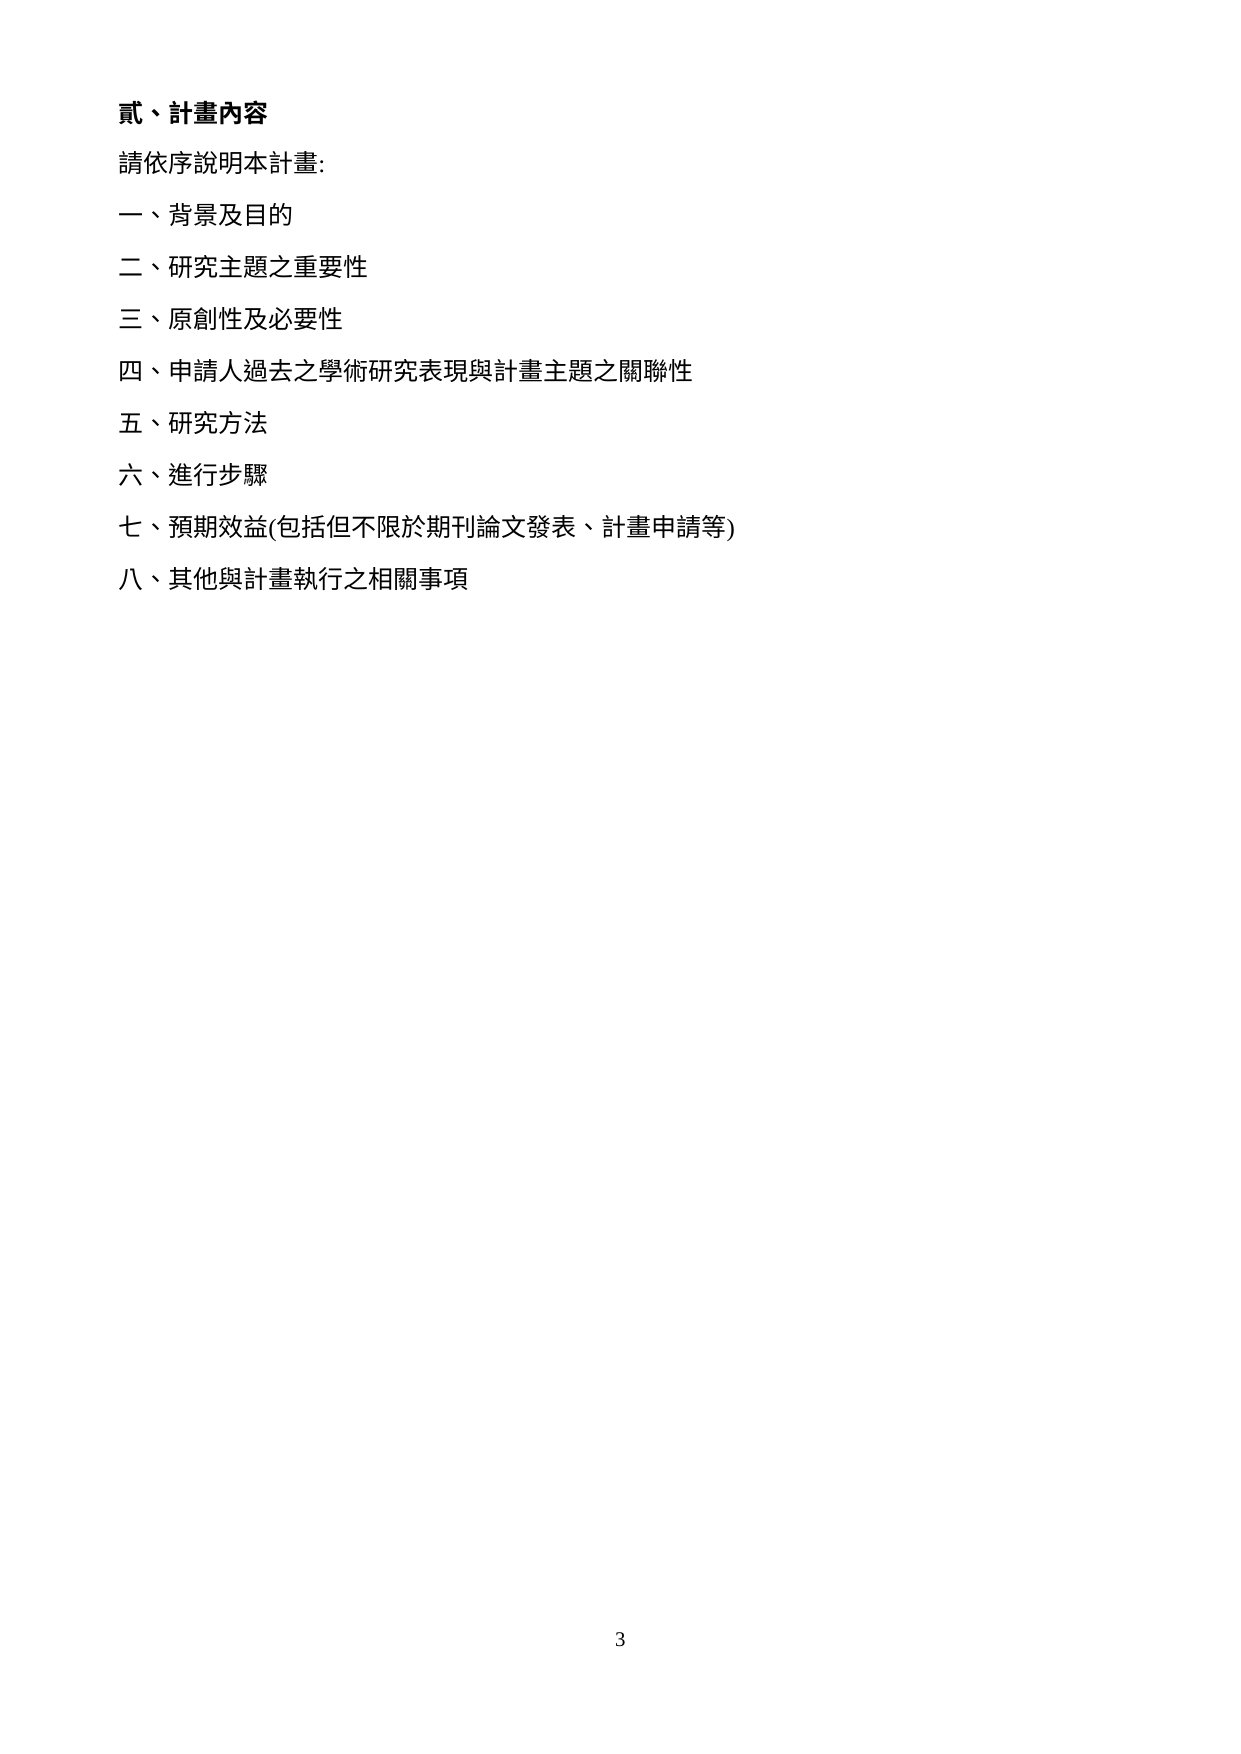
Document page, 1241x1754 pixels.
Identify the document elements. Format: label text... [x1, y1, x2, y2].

text 四、申請人過去之學術研究表現與計畫主題之關聯性 [118, 339, 1122, 391]
text 六、進行步驟 [118, 443, 1122, 495]
text 二、研究主題之重要性 [118, 234, 1122, 287]
text 八、其他與計畫執行之相關事項 [118, 547, 1122, 599]
text 一、背景及目的 [118, 182, 1122, 234]
text 五、研究方法 [118, 391, 1122, 443]
text 請依序說明本計畫: [118, 130, 1122, 182]
text 貳、計畫內容 [118, 89, 1122, 130]
text 七、預期效益(包括但不限於期刊論文發表、計畫申請等) [118, 495, 1122, 547]
text 三、原創性及必要性 [118, 287, 1122, 339]
